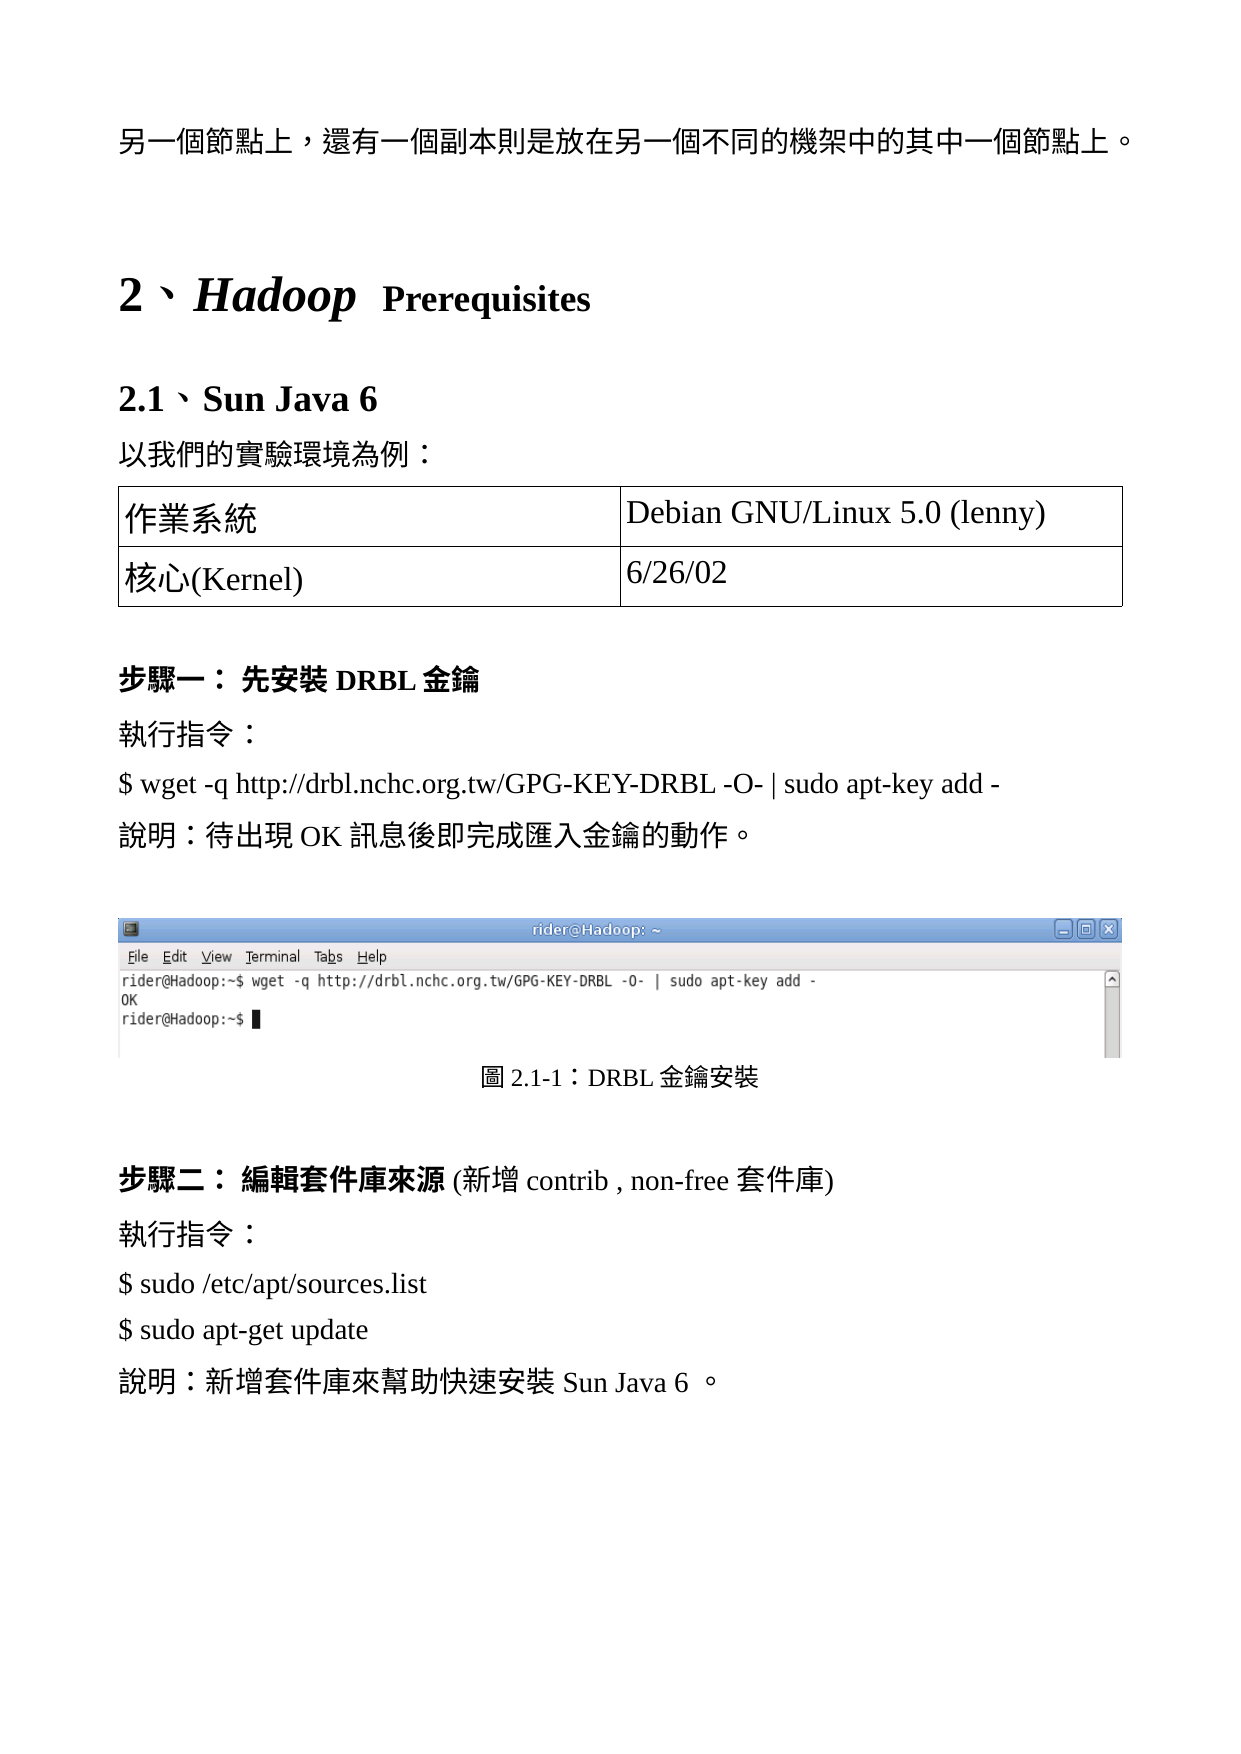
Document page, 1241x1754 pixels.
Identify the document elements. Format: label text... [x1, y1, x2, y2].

text $ sudo /etc/apt/sources.list [118, 1266, 1122, 1300]
text $ sudo apt-get update [118, 1312, 1122, 1346]
table_cell 核心(Kernel) [119, 547, 620, 606]
table_header 作業系統 [119, 487, 620, 546]
text 2.1、Sun Java 6 [118, 376, 1122, 419]
text 圖2.1-1：DRBL 金鑰安裝 [118, 1058, 1122, 1093]
table_header Debian GNU/Linux 5.0 (lenny) [621, 487, 1122, 546]
subtitle 2、Hadoop Prerequisites [118, 265, 1122, 322]
picture [118, 918, 1122, 1058]
text 以我們的實驗環境為例： [118, 432, 1122, 474]
table_cell 02/6/26 [621, 547, 1122, 606]
text 執行指令： [118, 712, 1122, 754]
text 步驟二： 編輯套件庫來源 (新增contrib , non-free 套件庫) [118, 1157, 1122, 1199]
text $ wget -q http://drbl.nchc.org.tw/GPG-KEY-DRBL -O- | sudo apt-key add - [118, 767, 1122, 800]
text 執行指令： [118, 1212, 1122, 1254]
text 說明：新增套件庫來幫助快速安裝 Sun Java 6 。 [118, 1358, 1122, 1401]
text HDFS 採取了副本策略，其目的是為了提高系統的可靠性及可用性。HDFS的副本放置策略是存放三個副本，一個放在本節點上，一個放在同一機架中的另一個節點上，還有一個副本則是放在另一個不同的機架中的其中一個節點上。 [118, 118, 1122, 160]
text 說明：待出現 OK 訊息後即完成匯入金鑰的動作。 [118, 813, 1122, 855]
text 步驟一： 先安裝 DRBL 金鑰 [118, 657, 1122, 699]
